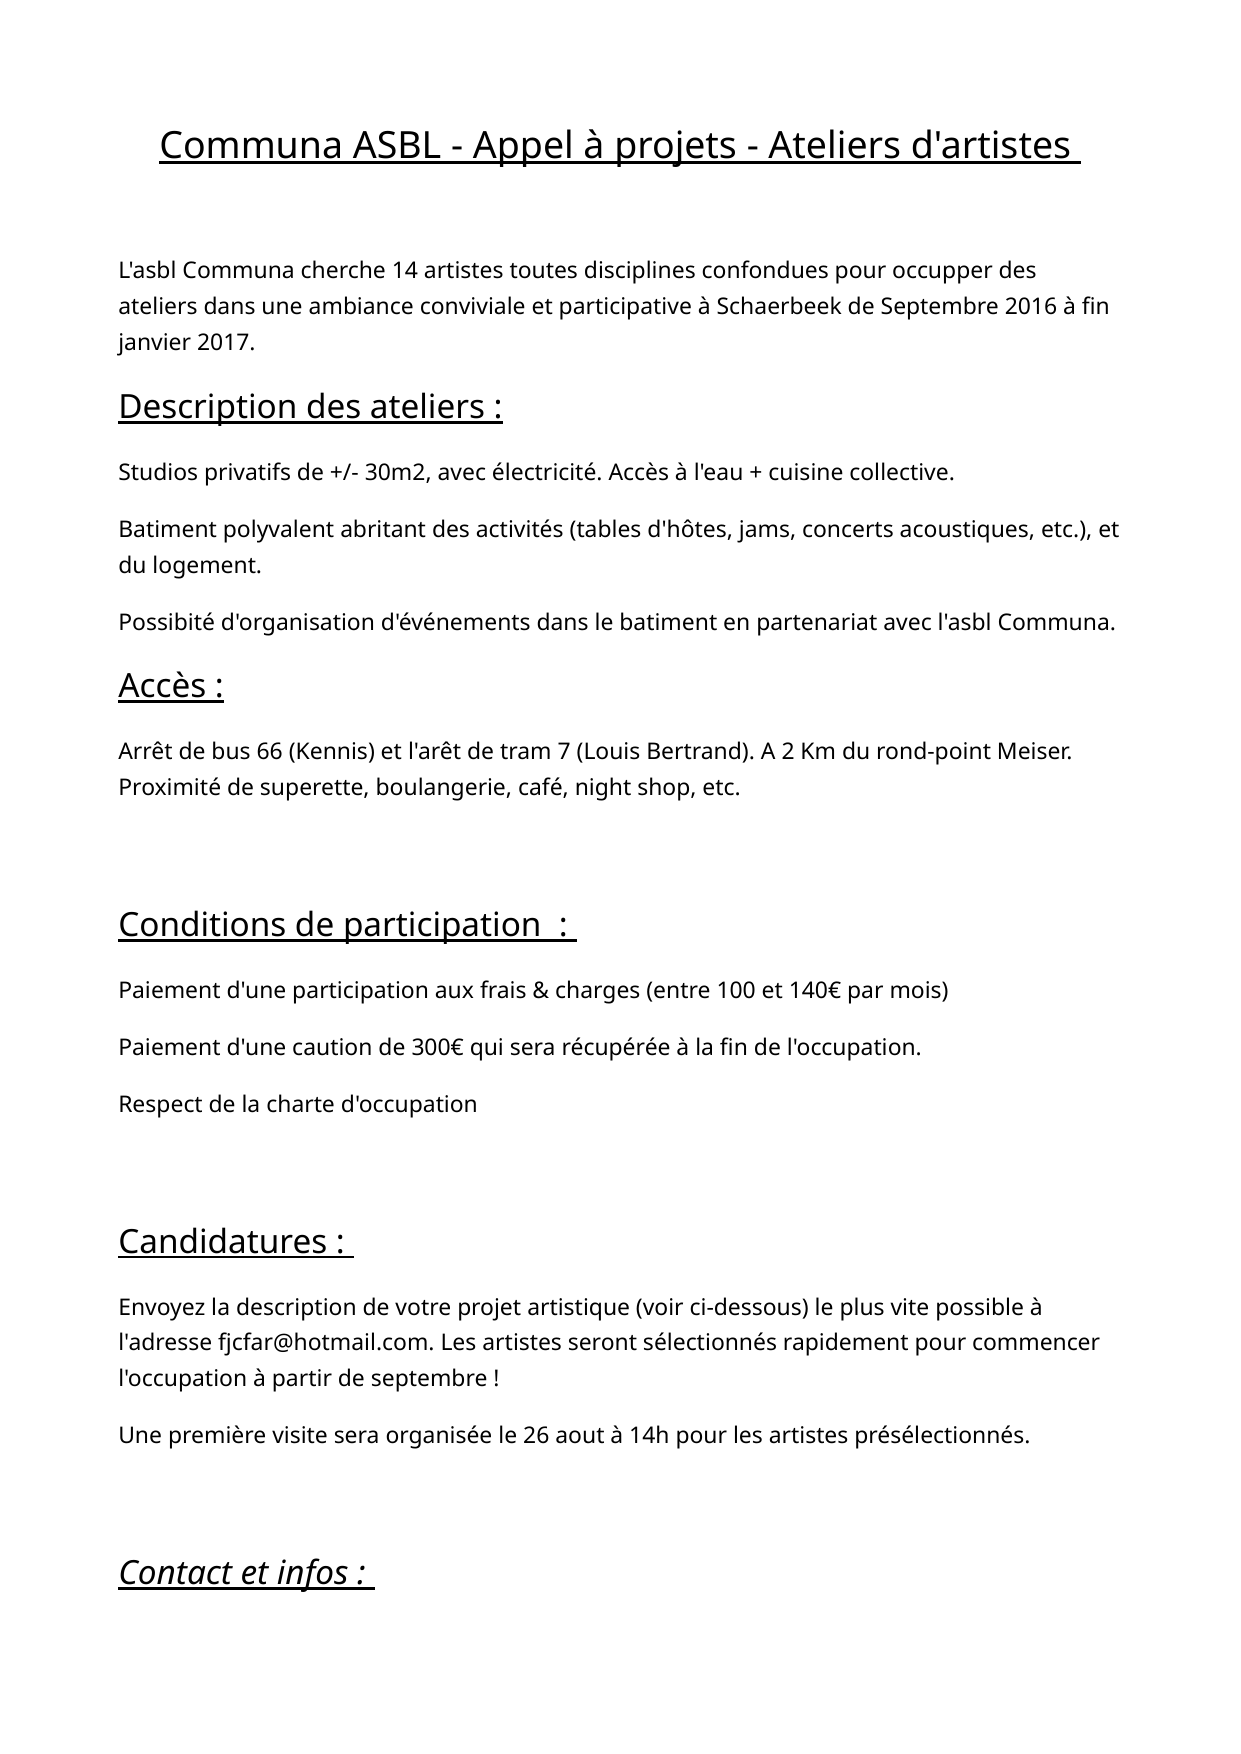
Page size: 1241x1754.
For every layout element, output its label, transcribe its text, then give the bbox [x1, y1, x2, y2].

text Studios privatifs de +/- 30m2, avec électricité. Accès à l'eau + cuisine collective. [118, 456, 1122, 487]
text Batiment polyvalent abritant des activités (tables d'hôtes, jams, concerts acoustiques, etc.), et du logement. [118, 513, 1122, 580]
text L'asbl Communa cherche 14 artistes toutes disciplines confondues pour occupper des ateliers dans une ambiance conviviale et participative à Schaerbeek de Septembre 2016 à fin janvier 2017. [118, 254, 1122, 357]
text Respect de la charte d'occupation [118, 1088, 1122, 1119]
text Contact et infos : [118, 1549, 1122, 1594]
text Description des ateliers : [118, 383, 1122, 428]
text Paiement d'une caution de 300€ qui sera récupérée à la fin de l'occupation. [118, 1031, 1122, 1062]
text Communa ASBL - Appel à projets - Ateliers d'artistes [118, 118, 1122, 169]
text Candidatures : [118, 1217, 1122, 1263]
text Une première visite sera organisée le 26 aout à 14h pour les artistes présélectionnés. [118, 1419, 1122, 1450]
text Possibité d'organisation d'événements dans le batiment en partenariat avec l'asbl Communa. [118, 606, 1122, 637]
text Envoyez la description de votre projet artistique (voir ci-dessous) le plus vite possible à l'adresse fjcfar@hotmail.com. Les artistes seront sélectionnés rapidement pour commencer l'occupation à partir de septembre ! [118, 1290, 1122, 1393]
text Conditions de participation : [118, 901, 1122, 946]
text Paiement d'une participation aux frais & charges (entre 100 et 140€ par mois) [118, 974, 1122, 1005]
text Arrêt de bus 66 (Kennis) et l'arêt de tram 7 (Louis Bertrand). A 2 Km du rond-point Meiser. Proximité de superette, boulangerie, café, night shop, etc. [118, 735, 1122, 802]
text Accès : [118, 662, 1122, 708]
